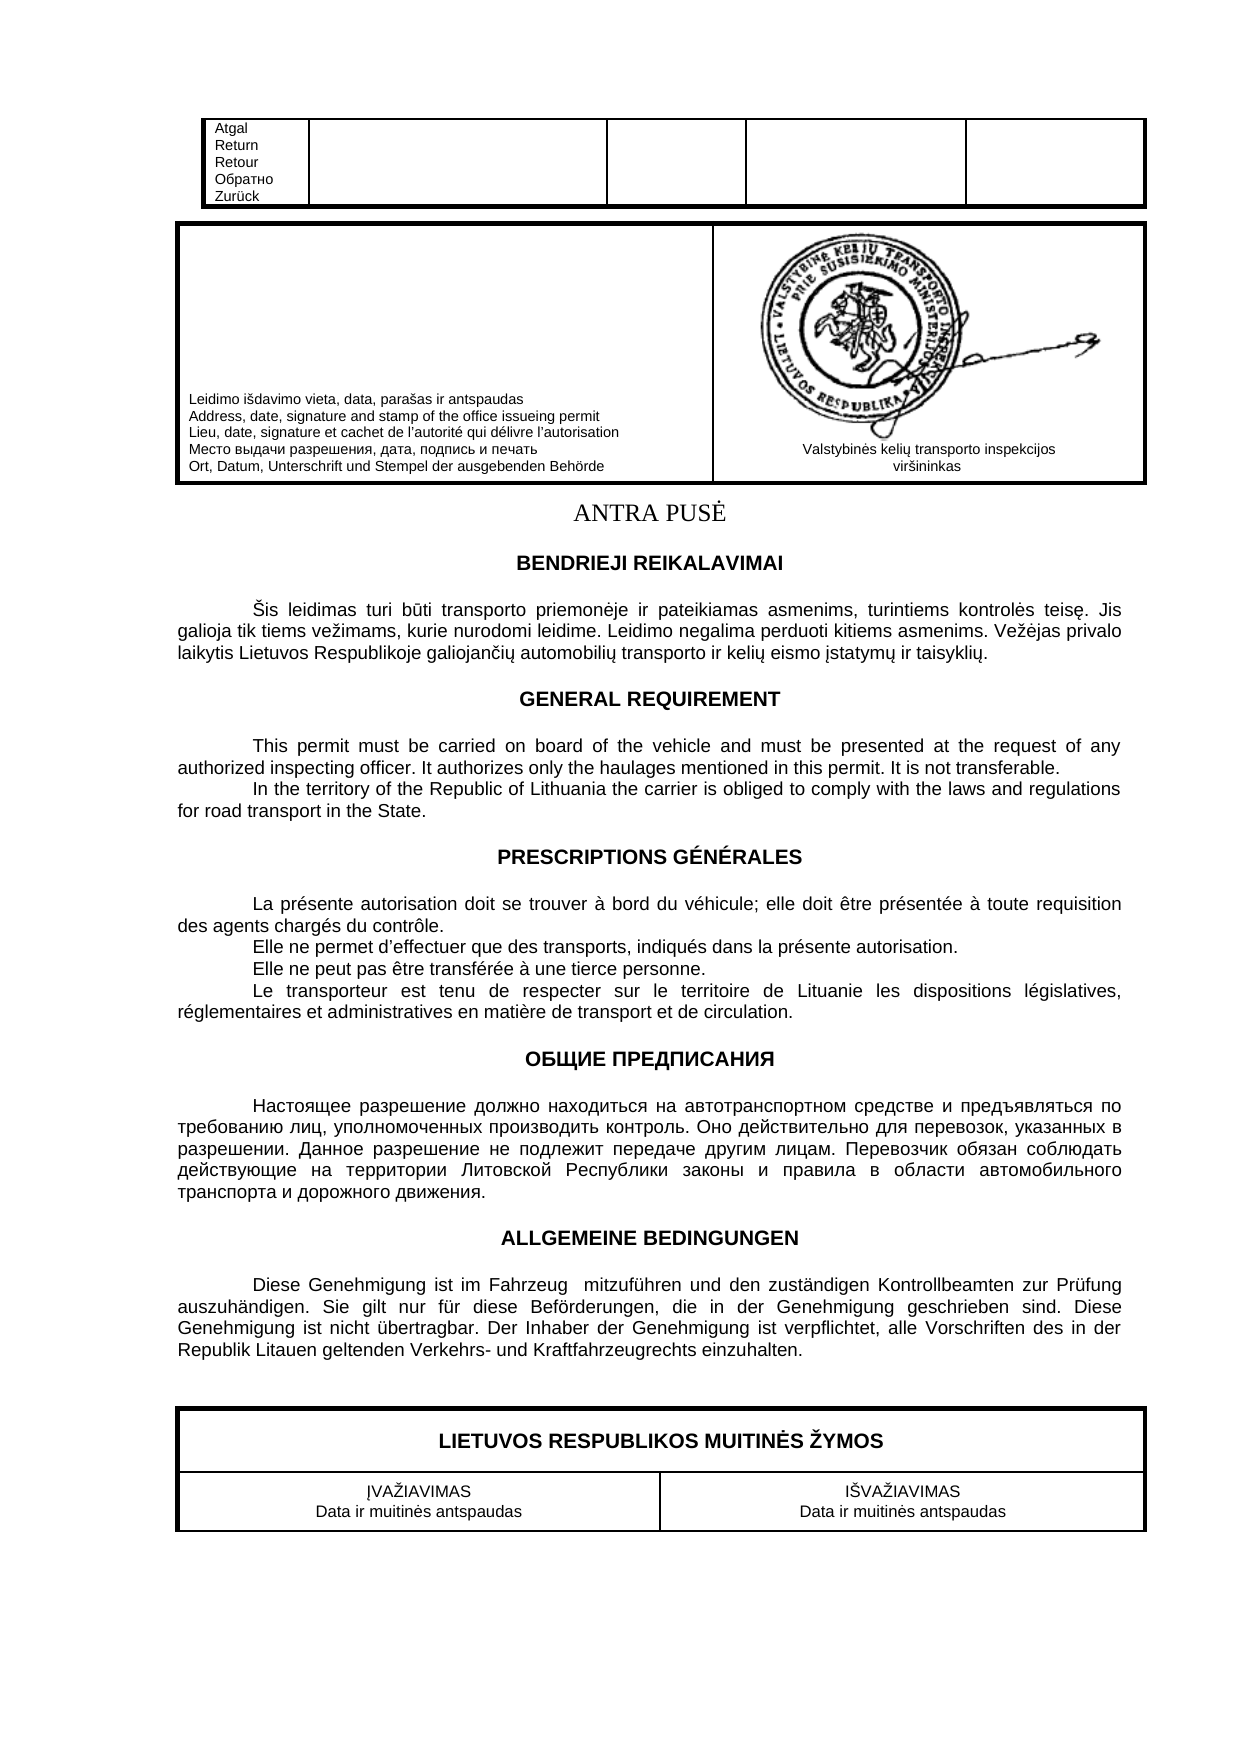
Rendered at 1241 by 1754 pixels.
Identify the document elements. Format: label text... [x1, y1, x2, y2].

text Elle ne peut pas être transférée à une tierce personne. [177, 958, 1122, 979]
text La présente autorisation doit se trouver à bord du véhicule; elle doit être présentée à toute requisition des agents chargés du contrôle. [177, 893, 1122, 936]
table_header Valstybinės kelių transporto inspekcijos viršininkas [714, 226, 1143, 481]
text Le transporteur est tenu de respecter sur le territoire de Lituanie les dispositions législatives, réglementaires et administratives en matière de transport et de circulation. [177, 979, 1122, 1022]
table_cell [608, 120, 745, 204]
text Diese Genehmigung ist im Fahrzeug mitzuführen und den zuständigen Kontrollbeamten zur Prüfung auszuhändigen. Sie gilt nur für diese Beförderungen, die in der Genehmigung geschrieben sind. Diese Genehmigung ist nicht übertragbar. Der Inhaber der Genehmigung ist verpflichtet, alle Vorschriften des in der Republik Litauen geltenden Verkehrs- und Kraftfahrzeugrechts einzuhalten. [177, 1274, 1122, 1360]
table_cell [967, 120, 1143, 204]
subtitle ОБЩИЕ ПРЕДПИСАНИЯ [177, 1046, 1122, 1070]
subtitle GENERAL REQUIREMENT [177, 687, 1122, 711]
text Elle ne permet d’effectuer que des transports, indiqués dans la présente autorisation. [177, 936, 1122, 958]
text Allgemeine bedingungen [177, 1226, 1122, 1250]
text This permit must be carried on board of the vehicle and must be presented at the request of any authorized inspecting officer. It authorizes only the haulages mentioned in this permit. It is not transferable. [177, 735, 1122, 778]
table_cell Atgal Return Retour Обратно Zurück [206, 120, 308, 204]
text In the territory of the Republic of Lithuania the carrier is obliged to comply with the laws and regulations for road transport in the State. [177, 778, 1122, 821]
table_cell IŠVAŽIAVIMAS Data ir muitinės antspaudas [661, 1473, 1143, 1530]
text Настоящее разрешение должно находиться на автотранспортном средстве и предъявляться по требованию лиц, уполномоченных производить контроль. Оно действительно для перевозок, указанных в разрешении. Данное разрешение не подлежит передаче другим лицам. Перевозчик обязан соблюдать действующие на территории Литовской Республики законы и правила в области автомобильного транспорта и дорожного движения. [177, 1094, 1122, 1202]
text Šis leidimas turi būti transporto priemonėje ir pateikiamas asmenims, turintiems kontrolės teisę. Jis galioja tik tiems vežimams, kurie nurodomi leidime. Leidimo negalima perduoti kitiems asmenims. Vežėjas privalo laikytis Lietuvos Respublikoje galiojančių automobilių transporto ir kelių eismo įstatymų ir taisyklių. [177, 598, 1122, 663]
table_header Leidimo išdavimo vieta, data, parašas ir antspaudas Address, date, signature and stamp of the office issueing permit Lieu, date, signature et cachet de l’autorité qui délivre l’autorisation Место выдачи разрешения, дата, подпись и печать Ort, Datum, Unterschrift und Stempel der ausgebenden Behörde [180, 226, 712, 481]
table_header Lietuvos RespublikOS MUITINĖS ŽYMOS [180, 1411, 1143, 1471]
table_cell ĮVAŽIAVIMAS Data ir muitinės antspaudas [180, 1473, 659, 1530]
text BENDRIEJI REIKALAVIMAI [177, 551, 1122, 574]
table_cell [310, 120, 606, 204]
table_cell [747, 120, 965, 204]
subtitle PRESCRIPTIONS GÉNÉRALES [177, 845, 1122, 869]
text ANTRA PUSĖ [177, 498, 1122, 527]
